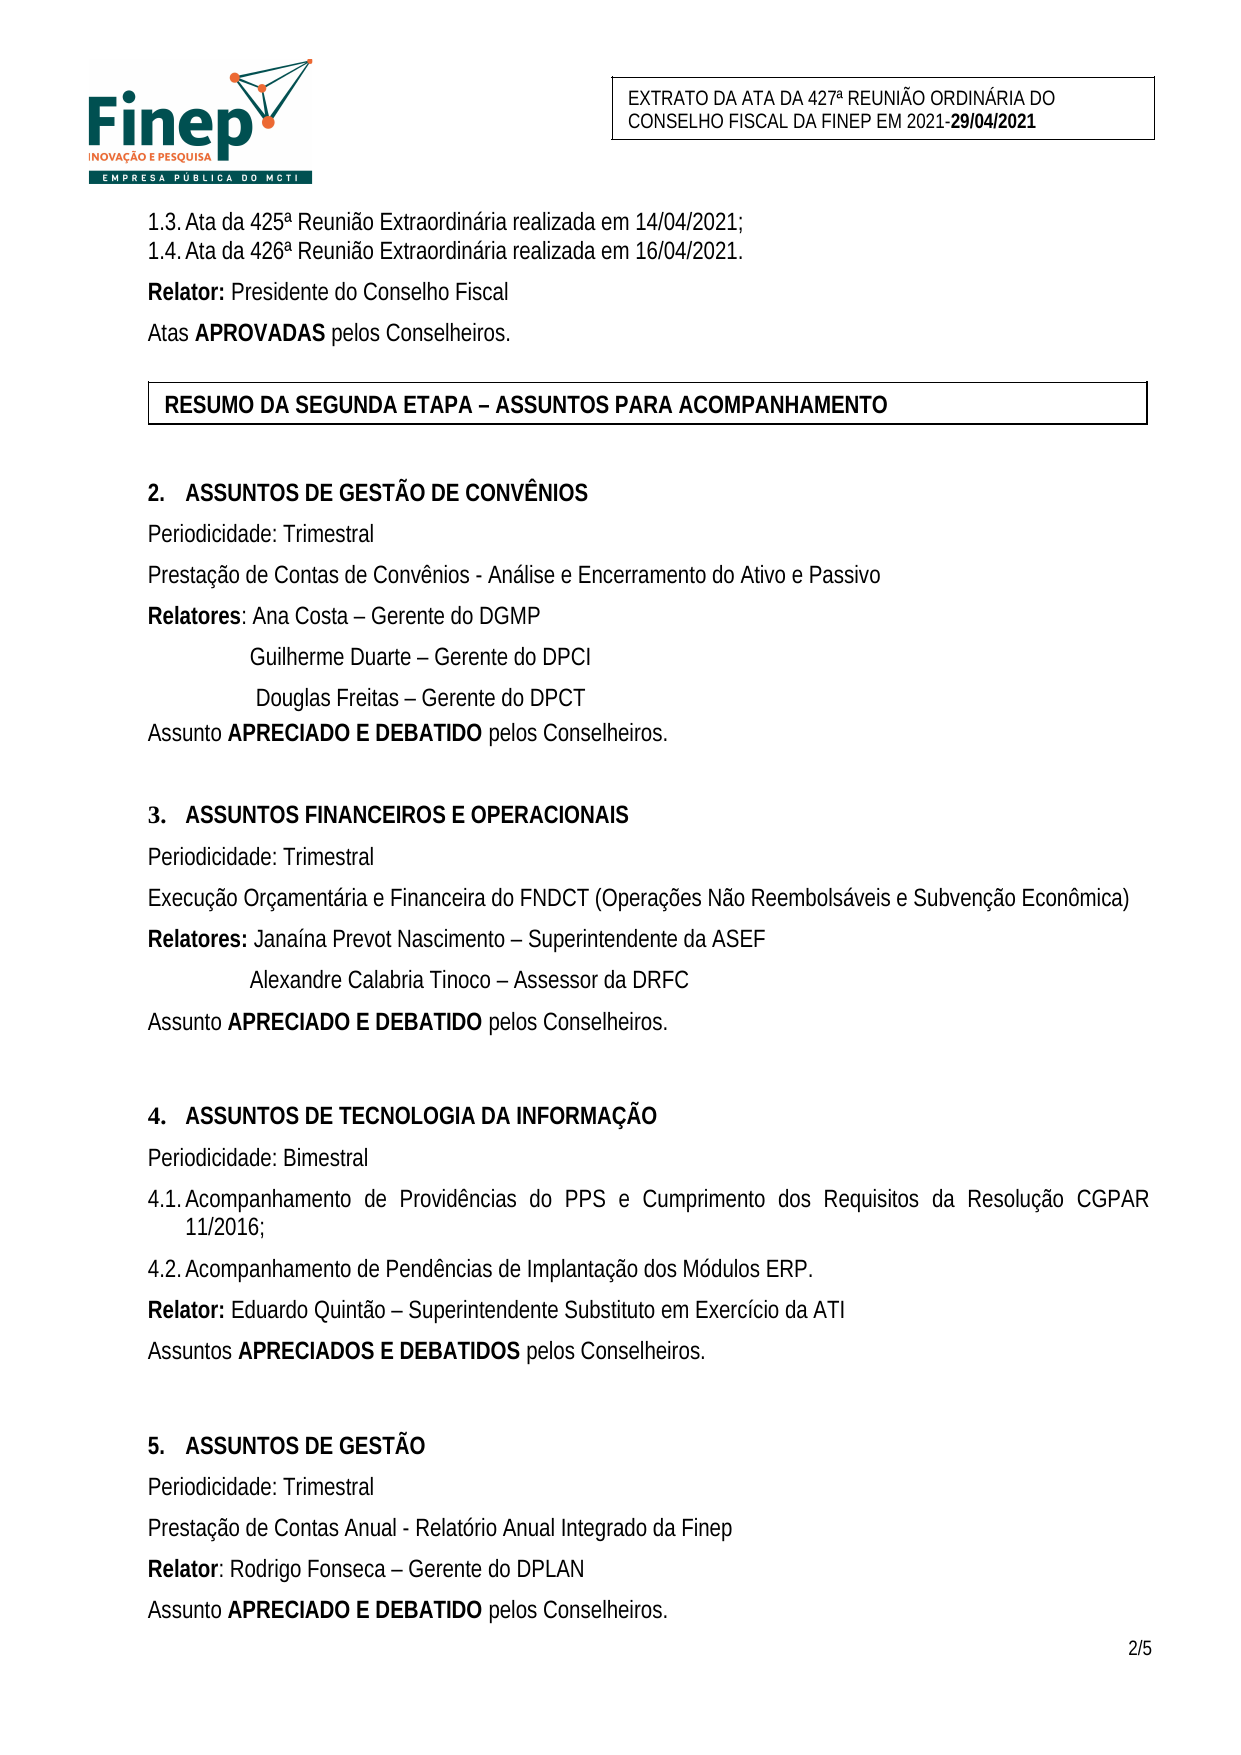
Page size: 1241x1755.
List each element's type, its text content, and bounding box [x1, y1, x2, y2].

text Relator: Rodrigo Fonseca – Gerente do DPLAN [148, 1554, 1152, 1583]
list Relator: Presidente do Conselho Fiscal [148, 277, 1152, 306]
text Alexandre Calabria Tinoco – Assessor da DRFC [148, 965, 1152, 994]
list Atas APROVADAS pelos Conselheiros. [148, 318, 1152, 347]
text Periodicidade: Trimestral [148, 842, 1152, 871]
list ASSUNTOS DE TECNOLOGIA DA INFORMAÇÃO [148, 1101, 1152, 1130]
text Douglas Freitas – Gerente do DPCT [148, 683, 1152, 712]
text Relatores: Ana Costa – Gerente do DGMP [148, 601, 1152, 630]
list Acompanhamento de Pendências de Implantação dos Módulos ERP. [148, 1253, 1152, 1282]
text Periodicidade: Trimestral [148, 519, 1152, 547]
text Assunto APRECIADO E DEBATIDO pelos Conselheiros. [148, 718, 1152, 747]
list ASSUNTOS FINANCEIROS E OPERACIONAIS [148, 801, 1152, 829]
text Prestação de Contas Anual - Relatório Anual Integrado da Finep [148, 1513, 1152, 1542]
text RESUMO DA SEGUNDA ETAPA – ASSUNTOS PARA ACOMPANHAMENTO [164, 391, 1131, 416]
list Ata da 425ª Reunião Extraordinária realizada em 14/04/2021; [148, 207, 1152, 236]
list ASSUNTOS DE GESTÃO [148, 1431, 1152, 1459]
text Periodicidade: Trimestral [148, 1472, 1152, 1500]
text Relatores: Janaína Prevot Nascimento – Superintendente da ASEF [148, 924, 1152, 953]
text Assunto APRECIADO E DEBATIDO pelos Conselheiros. [148, 1595, 1152, 1624]
text Guilherme Duarte – Gerente do DPCI [148, 642, 1152, 671]
text Relator: Eduardo Quintão – Superintendente Substituto em Exercício da ATI [148, 1295, 1152, 1323]
text Execução Orçamentária e Financeira do FNDCT (Operações Não Reembolsáveis e Subvenção Econômica) [148, 883, 1152, 912]
text Assunto APRECIADO E DEBATIDO pelos Conselheiros. [148, 1006, 1152, 1035]
text Prestação de Contas de Convênios - Análise e Encerramento do Ativo e Passivo [148, 560, 1152, 588]
list ASSUNTOS DE GESTÃO DE CONVÊNIOS [148, 478, 1152, 506]
text Periodicidade: Bimestral [148, 1143, 1152, 1171]
list Acompanhamento de Providências do PPS e Cumprimento dos Requisitos da Resolução CGPAR 11/2016; [148, 1184, 1152, 1241]
list Ata da 426ª Reunião Extraordinária realizada em 16/04/2021. [148, 236, 1152, 264]
text Assuntos APRECIADOS E DEBATIDOS pelos Conselheiros. [148, 1336, 1152, 1364]
